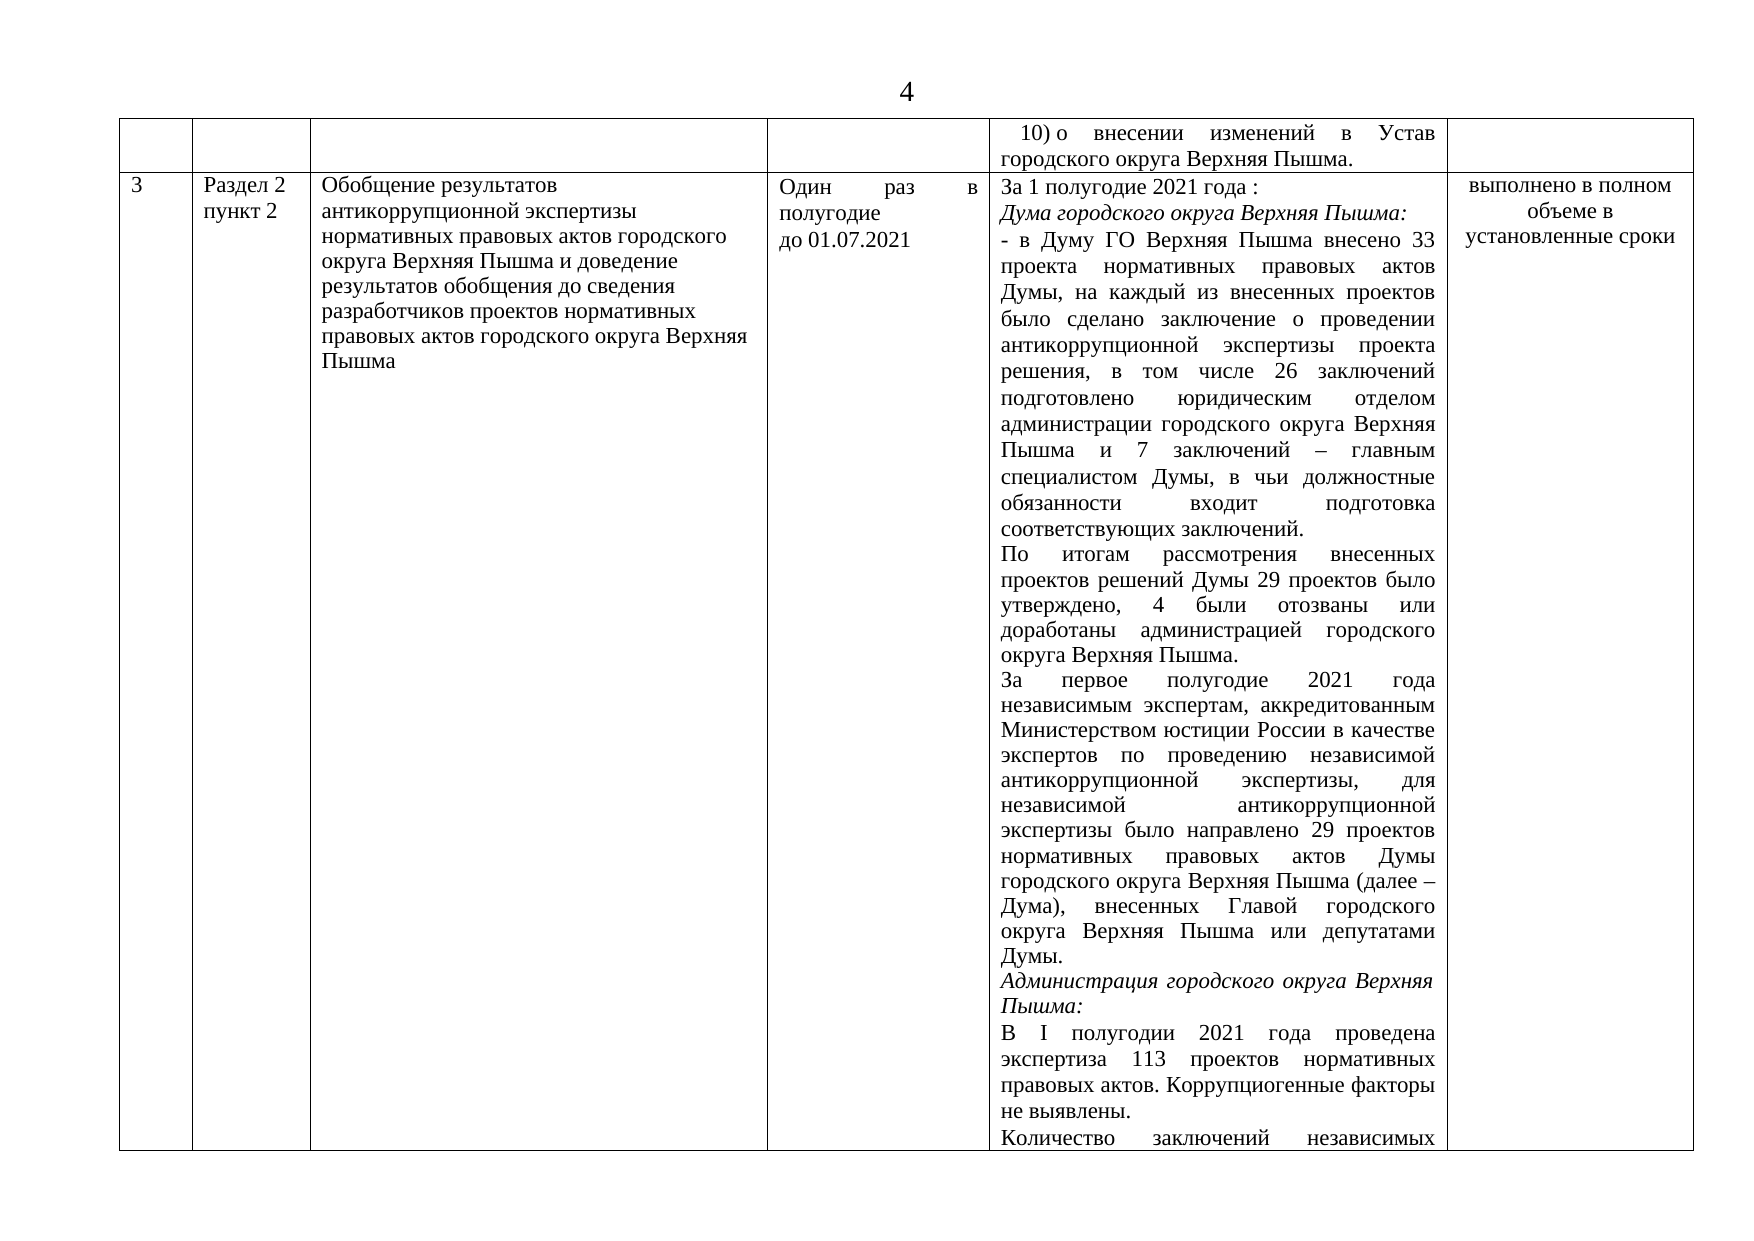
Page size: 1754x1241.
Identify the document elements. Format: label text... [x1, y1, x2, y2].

table_cell Один раз в полугодие до 01.07.2021 [768, 173, 989, 1150]
table_cell За 1 полугодие 2021 года : Дума городского округа Верхняя Пышма: - в Думу ГО Верхняя Пышма внесено 33 проекта нормативных правовых актов Думы, на каждый из внесенных проектов было сделано заключение о проведении антикоррупционной экспертизы проекта решения, в том числе 26 заключений подготовлено юридическим отделом администрации городского округа Верхняя Пышма и 7 заключений – главным специалистом Думы, в чьи должностные обязанности входит подготовка соответствующих заключений. По итогам рассмотрения внесенных проектов решений Думы 29 проектов было утверждено, 4 были отозваны или доработаны администрацией городского округа Верхняя Пышма. За первое полугодие 2021 года независимым экспертам, аккредитованным Министерством юстиции России в качестве экспертов по проведению независимой антикоррупционной экспертизы, для независимой антикоррупционной экспертизы было направлено 29 проектов нормативных правовых актов Думы городского округа Верхняя Пышма (далее – Дума), внесенных Главой городского округа Верхняя Пышма или депутатами Думы. Администрация городского округа Верхняя Пышма: В I полугодии 2021 года проведена экспертиза 113 проектов нормативных правовых актов. Коррупциогенные факторы не выявлены. Количество заключений независимых [990, 173, 1447, 1150]
table_cell Обобщение результатов антикоррупционной экспертизы нормативных правовых актов городского округа Верхняя Пышма и доведение результатов обобщения до сведения разработчиков проектов нормативных правовых актов городского округа Верхняя Пышма [311, 173, 767, 1150]
table_cell Раздел 2 пункт 2 [193, 173, 310, 1150]
table_cell [311, 119, 767, 172]
table_cell 3 [120, 173, 192, 1150]
table_cell 10) о внесении изменений в Устав городского округа Верхняя Пышма. [990, 119, 1447, 172]
table_cell выполнено в полном объеме в установленные сроки [1448, 173, 1693, 1150]
table_cell [120, 119, 192, 172]
table_cell [1448, 119, 1693, 172]
table_cell [193, 119, 310, 172]
table_cell [768, 119, 989, 172]
